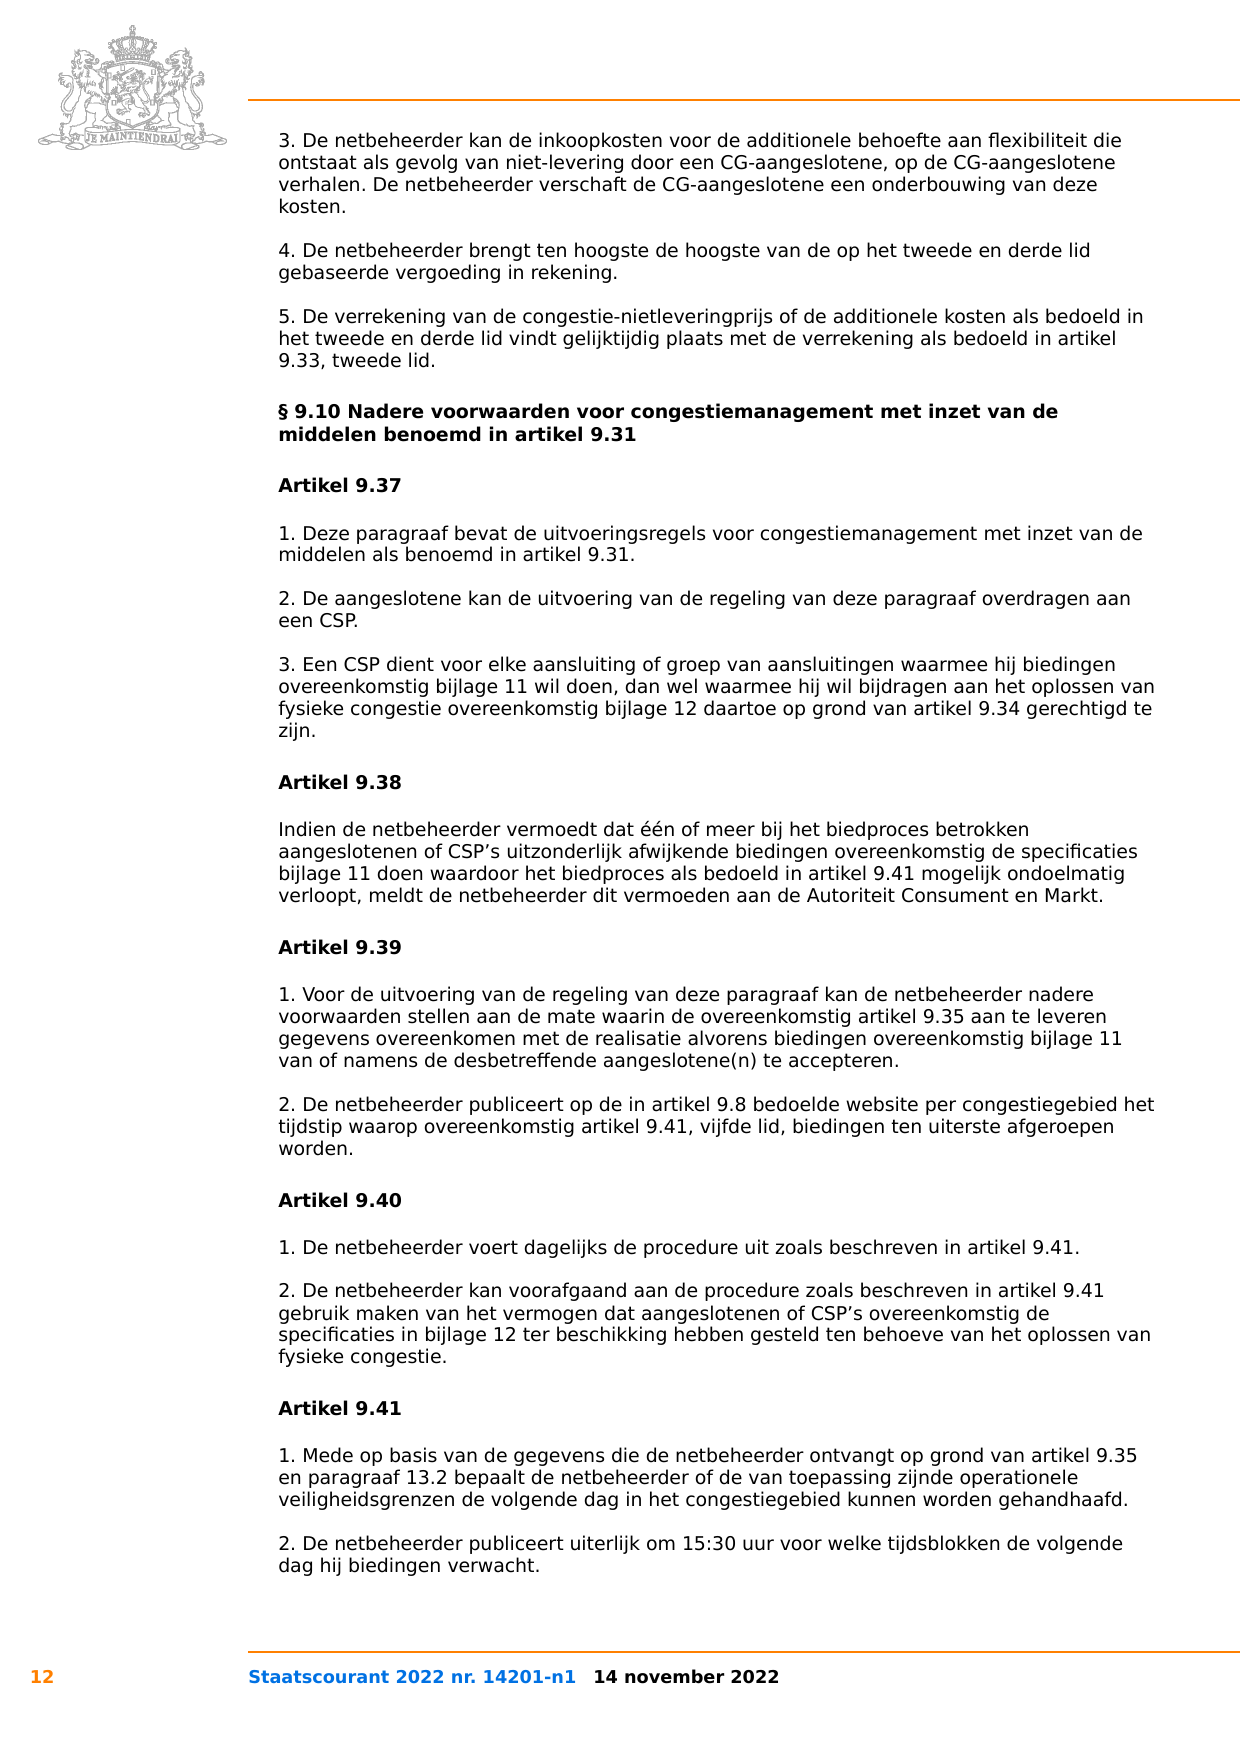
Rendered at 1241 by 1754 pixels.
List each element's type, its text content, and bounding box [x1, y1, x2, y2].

subtitle Artikel 9.38 [278, 772, 1163, 794]
subtitle Artikel 9.37 [278, 475, 1163, 497]
text 3. Een CSP dient voor elke aansluiting of groep van aansluitingen waarmee hij biedingen overeenkomstig bijlage 11 wil doen, dan wel waarmee hij wil bijdragen aan het oplossen van fysieke congestie overeenkomstig bijlage 12 daartoe op grond van artikel 9.34 gerechtigd te zijn. [278, 654, 1163, 742]
subtitle § 9.10 Nadere voorwaarden voor congestiemanagement met inzet van de middelen benoemd in artikel 9.31 [278, 401, 1163, 445]
text 4. De netbeheerder brengt ten hoogste de hoogste van de op het tweede en derde lid gebaseerde vergoeding in rekening. [278, 240, 1163, 284]
text 2. De netbeheerder publiceert op de in artikel 9.8 bedoelde website per congestiegebied het tijdstip waarop overeenkomstig artikel 9.41, vijfde lid, biedingen ten uiterste afgeroepen worden. [278, 1094, 1163, 1159]
text 2. De netbeheerder kan voorafgaand aan de procedure zoals beschreven in artikel 9.41 gebruik maken van het vermogen dat aangeslotenen of CSP’s overeenkomstig de specificaties in bijlage 12 ter beschikking hebben gesteld ten behoeve van het oplossen van fysieke congestie. [278, 1280, 1163, 1368]
text 1. De netbeheerder voert dagelijks de procedure uit zoals beschreven in artikel 9.41. [278, 1237, 1163, 1258]
text 5. De verrekening van de congestie-nietleveringprijs of de additionele kosten als bedoeld in het tweede en derde lid vindt gelijktijdig plaats met de verrekening als bedoeld in artikel 9.33, tweede lid. [278, 306, 1163, 371]
text 1. Deze paragraaf bevat de uitvoeringsregels voor congestiemanagement met inzet van de middelen als benoemd in artikel 9.31. [278, 522, 1163, 566]
text 3. De netbeheerder kan de inkoopkosten voor de additionele behoefte aan flexibiliteit die ontstaat als gevolg van niet-levering door een CG-aangeslotene, op de CG-aangeslotene verhalen. De netbeheerder verschaft de CG-aangeslotene een onderbouwing van deze kosten. [278, 130, 1163, 218]
subtitle Artikel 9.39 [278, 937, 1163, 959]
text Indien de netbeheerder vermoedt dat één of meer bij het biedproces betrokken aangeslotenen of CSP’s uitzonderlijk afwijkende biedingen overeenkomstig de specificaties bijlage 11 doen waardoor het biedproces als bedoeld in artikel 9.41 mogelijk ondoelmatig verloopt, meldt de netbeheerder dit vermoeden aan de Autoriteit Consument en Markt. [278, 819, 1163, 907]
subtitle Artikel 9.41 [278, 1398, 1163, 1420]
text 1. Mede op basis van de gegevens die de netbeheerder ontvangt op grond van artikel 9.35 en paragraaf 13.2 bepaalt de netbeheerder of de van toepassing zijnde operationele veiligheidsgrenzen de volgende dag in het congestiegebied kunnen worden gehandhaafd. [278, 1445, 1163, 1511]
text 1. Voor de uitvoering van de regeling van deze paragraaf kan de netbeheerder nadere voorwaarden stellen aan de mate waarin de overeenkomstig artikel 9.35 aan te leveren gegevens overeenkomen met de realisatie alvorens biedingen overeenkomstig bijlage 11 van of namens de desbetreffende aangeslotene(n) te accepteren. [278, 984, 1163, 1072]
text 2. De aangeslotene kan de uitvoering van de regeling van deze paragraaf overdragen aan een CSP. [278, 588, 1163, 632]
text 2. De netbeheerder publiceert uiterlijk om 15:30 uur voor welke tijdsblokken de volgende dag hij biedingen verwacht. [278, 1533, 1163, 1577]
picture [38, 25, 227, 150]
subtitle Artikel 9.40 [278, 1189, 1163, 1212]
